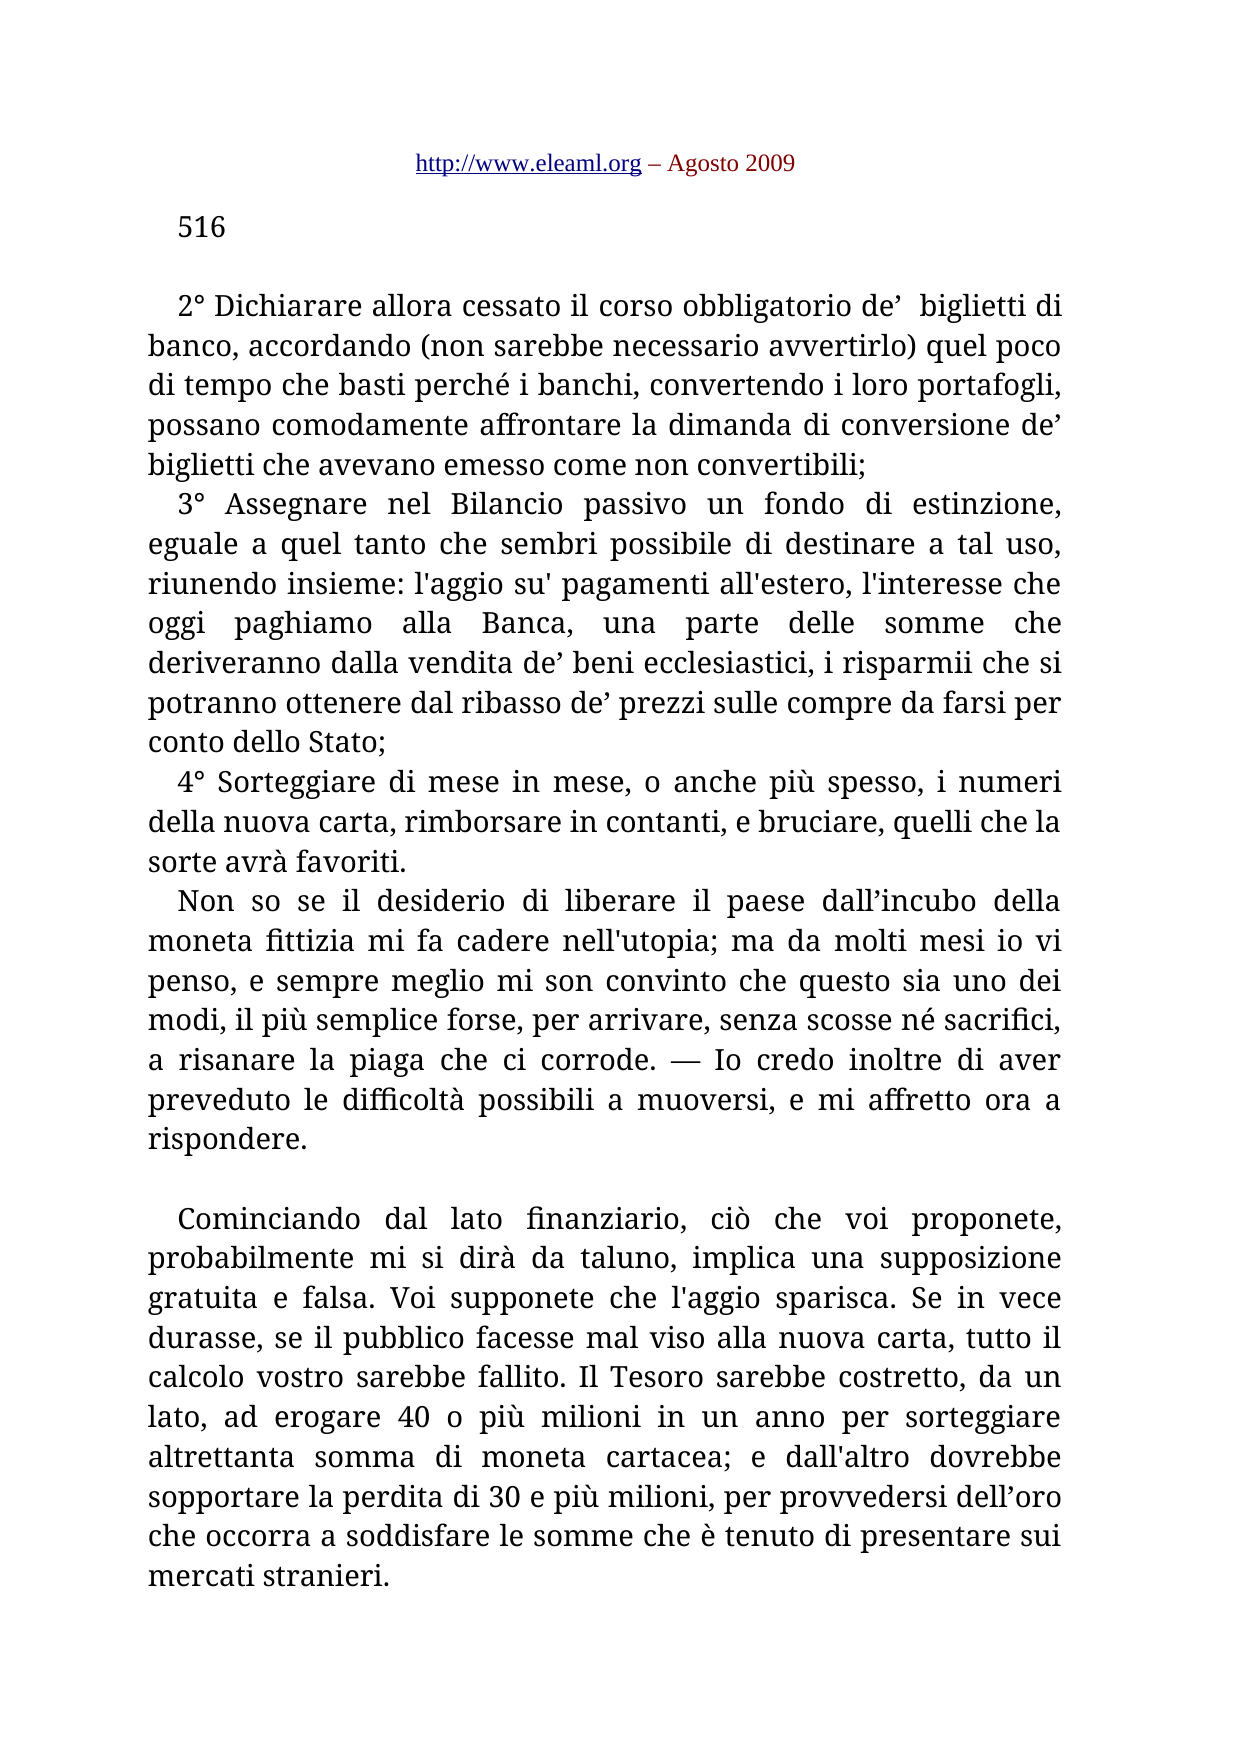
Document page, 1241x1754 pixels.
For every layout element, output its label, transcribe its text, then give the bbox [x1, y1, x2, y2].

text 2° Dichiarare allora cessato il corso obbligatorio de’ biglietti di banco, accordando (non sarebbe necessario avvertirlo) quel poco di tempo che basti perché i banchi, convertendo i loro portafogli, possano comodamente affrontare la dimanda di conversione de’ biglietti che avevano emesso come non convertibili; [148, 285, 1063, 484]
text Non so se il desiderio di liberare il paese dall’incubo della moneta fittizia mi fa cadere nell'utopia; ma da molti mesi io vi penso, e sempre meglio mi son convinto che questo sia uno dei modi, il più semplice forse, per arrivare, senza scosse né sacrifici, a risanare la piaga che ci corrode. — Io credo inoltre di aver preveduto le difficoltà possibili a muoversi, e mi affretto ora a rispondere. [148, 881, 1063, 1158]
text 516 [148, 206, 1063, 246]
text 4° Sorteggiare di mese in mese, o anche più spesso, i numeri della nuova carta, rimborsare in contanti, e bruciare, quelli che la sorte avrà favoriti. [148, 761, 1063, 881]
text 3° Assegnare nel Bilancio passivo un fondo di estinzione, eguale a quel tanto che sembri possibile di destinare a tal uso, riunendo insieme: l'aggio su' pagamenti all'estero, l'interesse che oggi paghiamo alla Banca, una parte delle somme che deriveranno dalla vendita de’ beni ecclesiastici, i risparmii che si potranno ottenere dal ribasso de’ prezzi sulle compre da farsi per conto dello Stato; [148, 484, 1063, 761]
text Cominciando dal lato finanziario, ciò che voi proponete, probabilmente mi si dirà da taluno, implica una supposizione gratuita e falsa. Voi supponete che l'aggio sparisca. Se in vece durasse, se il pubblico facesse mal viso alla nuova carta, tutto il calcolo vostro sarebbe fallito. Il Tesoro sarebbe costretto, da un lato, ad erogare 40 o più milioni in un anno per sorteggiare altrettanta somma di moneta cartacea; e dall'altro dovrebbe sopportare la perdita di 30 e più milioni, per provvedersi dell’oro che occorra a soddisfare le somme che è tenuto di presentare sui mercati stranieri. [148, 1198, 1063, 1595]
